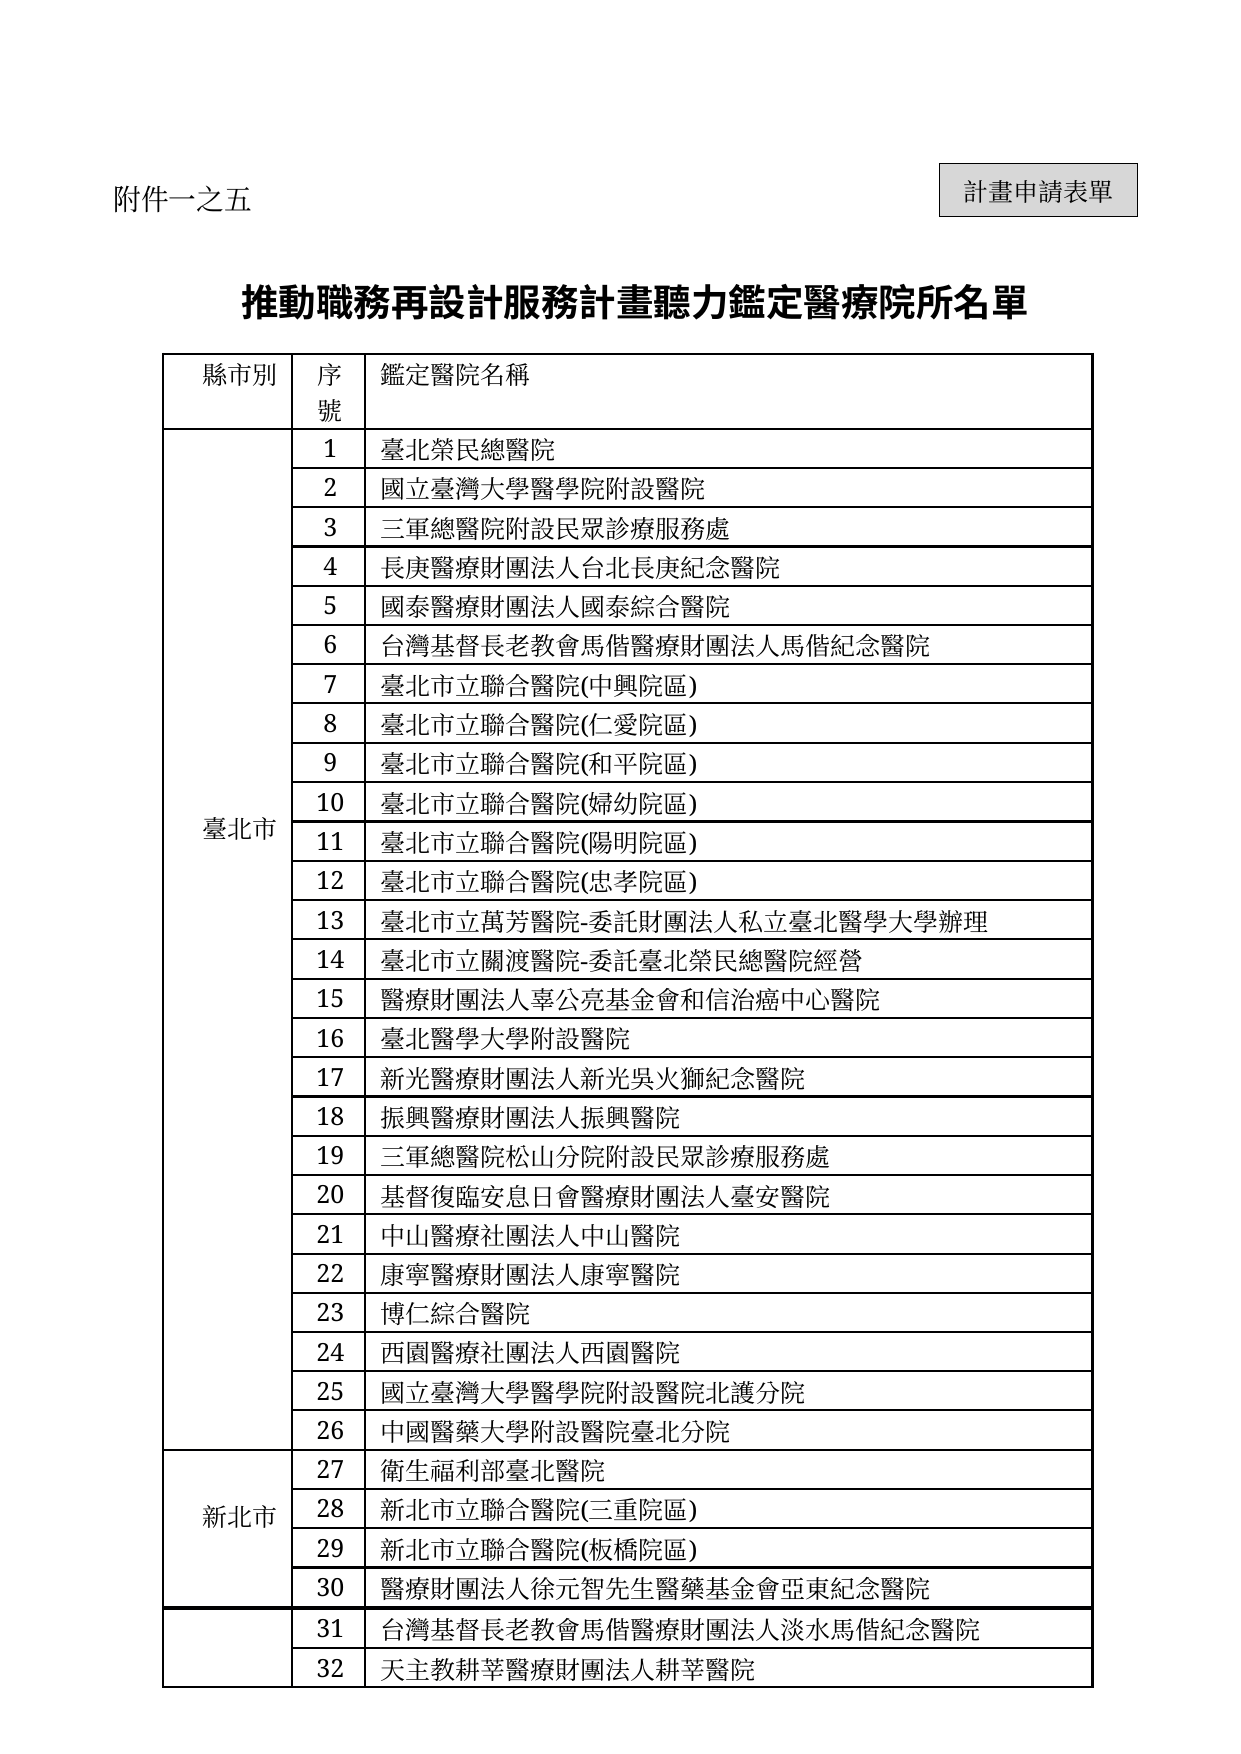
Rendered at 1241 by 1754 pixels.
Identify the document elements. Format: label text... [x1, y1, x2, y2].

table_cell 臺北市立聯合醫院(和平院區) [366, 744, 1091, 781]
table_cell 28 [293, 1490, 364, 1527]
table_cell 振興醫療財團法人振興醫院 [366, 1098, 1091, 1135]
table_cell 20 [293, 1176, 364, 1213]
table_cell 32 [293, 1649, 364, 1686]
table_cell 中國醫藥大學附設醫院臺北分院 [366, 1411, 1091, 1448]
table_cell 17 [293, 1058, 364, 1095]
table_cell 23 [293, 1294, 364, 1331]
table_cell 22 [293, 1255, 364, 1292]
text 計畫申請表單 [963, 173, 1137, 208]
table_cell 國立臺灣大學醫學院附設醫院 [366, 469, 1091, 506]
table_cell 13 [293, 901, 364, 938]
table_cell 新北市立聯合醫院(板橋院區) [366, 1529, 1091, 1566]
table_cell 10 [293, 783, 364, 820]
table_cell 天主教耕莘醫療財團法人耕莘醫院 [366, 1649, 1091, 1686]
table_cell 臺北市立聯合醫院(中興院區) [366, 665, 1091, 702]
table_cell 1 [293, 430, 364, 467]
table_cell 4 [293, 548, 364, 584]
table_cell 臺北市立聯合醫院(陽明院區) [366, 823, 1091, 860]
text 附件一之五 [113, 177, 1209, 219]
table_cell 6 [293, 626, 364, 663]
table_cell 三軍總醫院附設民眾診療服務處 [366, 508, 1091, 545]
table_cell 12 [293, 862, 364, 899]
table_cell 醫療財團法人徐元智先生醫藥基金會亞東紀念醫院 [366, 1569, 1091, 1606]
table_header 31 [293, 1610, 364, 1647]
table_cell 台灣基督長老教會馬偕醫療財團法人馬偕紀念醫院 [366, 626, 1091, 663]
table_cell 21 [293, 1215, 364, 1252]
table_cell 博仁綜合醫院 [366, 1294, 1091, 1331]
table_header [164, 1610, 291, 1686]
table_cell 2 [293, 469, 364, 506]
table_cell 基督復臨安息日會醫療財團法人臺安醫院 [366, 1176, 1091, 1213]
table_cell 16 [293, 1019, 364, 1056]
table_cell 中山醫療社團法人中山醫院 [366, 1215, 1091, 1252]
table_header 台灣基督長老教會馬偕醫療財團法人淡水馬偕紀念醫院 [366, 1610, 1091, 1647]
table_cell 29 [293, 1529, 364, 1566]
table_cell 臺北醫學大學附設醫院 [366, 1019, 1091, 1056]
table_cell 26 [293, 1411, 364, 1448]
table_cell 國泰醫療財團法人國泰綜合醫院 [366, 587, 1091, 624]
table_cell 西園醫療社團法人西園醫院 [366, 1333, 1091, 1370]
table_cell 臺北榮民總醫院 [366, 430, 1091, 467]
table_cell 24 [293, 1333, 364, 1370]
table_cell 臺北市立萬芳醫院-委託財團法人私立臺北醫學大學辦理 [366, 901, 1091, 938]
table_cell 27 [293, 1451, 364, 1488]
table_cell 14 [293, 940, 364, 978]
table_cell 5 [293, 587, 364, 624]
table_cell 醫療財團法人辜公亮基金會和信治癌中心醫院 [366, 980, 1091, 1017]
table_cell 康寧醫療財團法人康寧醫院 [366, 1255, 1091, 1292]
table_cell 臺北市立關渡醫院-委託臺北榮民總醫院經營 [366, 940, 1091, 978]
table_cell 衛生福利部臺北醫院 [366, 1451, 1091, 1488]
table_cell 新北市立聯合醫院(三重院區) [366, 1490, 1091, 1527]
table_cell 國立臺灣大學醫學院附設醫院北護分院 [366, 1372, 1091, 1409]
table_cell 25 [293, 1372, 364, 1409]
table_cell 15 [293, 980, 364, 1017]
table_cell 臺北市立聯合醫院(忠孝院區) [366, 862, 1091, 899]
table_cell 臺北市立聯合醫院(婦幼院區) [366, 783, 1091, 820]
table_cell 新光醫療財團法人新光吳火獅紀念醫院 [366, 1058, 1091, 1095]
table_cell 18 [293, 1098, 364, 1135]
table_cell 8 [293, 704, 364, 742]
table_cell 三軍總醫院松山分院附設民眾診療服務處 [366, 1137, 1091, 1174]
table_cell 19 [293, 1137, 364, 1174]
table_cell 9 [293, 744, 364, 781]
table_cell 臺北市 [164, 430, 291, 1448]
subtitle 推動職務再設計服務計畫聽力鑑定醫療院所名單 [98, 269, 1172, 328]
table_cell 長庚醫療財團法人台北長庚紀念醫院 [366, 548, 1091, 584]
table_header 序號 [293, 355, 364, 428]
table_header 縣市別 [164, 355, 291, 428]
table_cell 7 [293, 665, 364, 702]
table_cell 新北市 [164, 1451, 291, 1606]
table_header 鑑定醫院名稱 [366, 355, 1091, 428]
table_cell 臺北市立聯合醫院(仁愛院區) [366, 704, 1091, 742]
table_cell 3 [293, 508, 364, 545]
table_cell 30 [293, 1569, 364, 1606]
table_cell 11 [293, 823, 364, 860]
